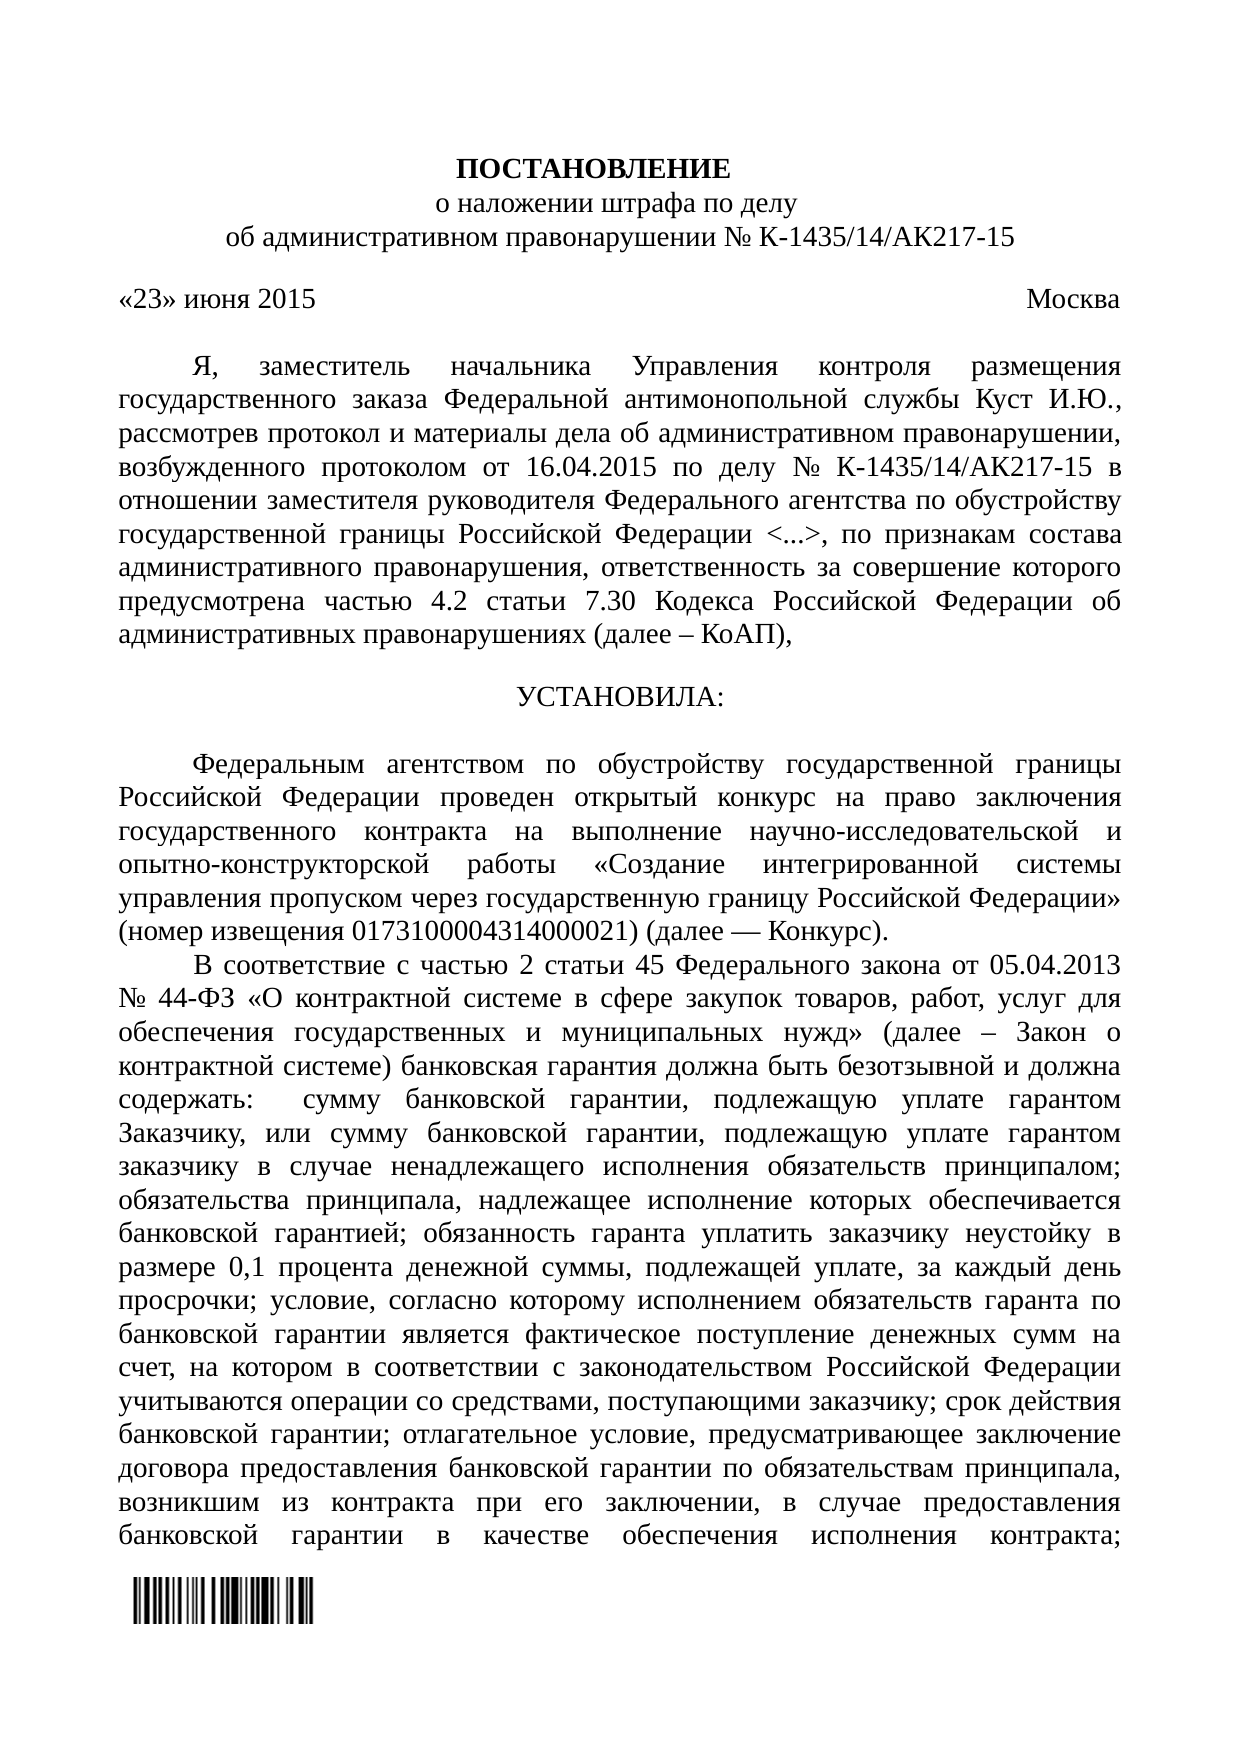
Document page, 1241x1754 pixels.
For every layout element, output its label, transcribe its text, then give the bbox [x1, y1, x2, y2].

text о наложении штрафа по делу [118, 185, 1122, 219]
text «23» июня 2015 Москва [118, 281, 1122, 314]
text Федеральным агентством по обустройству государственной границы Российской Федерации проведен открытый конкурс на право заключения государственного контракта на выполнение научно-исследовательской и опытно-конструкторской работы «Создание интегрированной системы управления пропуском через государственную границу Российской Федерации» (номер извещения 0173100004314000021) (далее — Конкурс). [118, 746, 1122, 947]
text Я, заместитель начальника Управления контроля размещения государственного заказа Федеральной антимонопольной службы Куст И.Ю., рассмотрев протокол и материалы дела об административном правонарушении, возбужденного протоколом от 16.04.2015 по делу № К-1435/14/АК217-15 в отношении заместителя руководителя Федерального агентства по обустройству государственной границы Российской Федерации <...>, по признакам состава административного правонарушения, ответственность за совершение которого предусмотрена частью 4.2 статьи 7.30 Кодекса Российской Федерации об административных правонарушениях (далее – КоАП), [118, 348, 1122, 650]
text ПОСТАНОВЛЕНИЕ [117, 152, 1078, 185]
text об административном правонарушении № К-1435/14/АК217-15 [118, 219, 1122, 252]
text УСТАНОВИЛА: [118, 679, 1122, 712]
picture [118, 1577, 331, 1624]
text В соответствие с частью 2 статьи 45 Федерального закона от 05.04.2013 № 44-ФЗ «О контрактной системе в сфере закупок товаров, работ, услуг для обеспечения государственных и муниципальных нужд» (далее – Закон о контрактной системе) банковская гарантия должна быть безотзывной и должна содержать: сумму банковской гарантии, подлежащую уплате гарантом Заказчику, или сумму банковской гарантии, подлежащую уплате гарантом заказчику в случае ненадлежащего исполнения обязательств принципалом; обязательства принципала, надлежащее исполнение которых обеспечивается банковской гарантией; обязанность гаранта уплатить заказчику неустойку в размере 0,1 процента денежной суммы, подлежащей уплате, за каждый день просрочки; условие, согласно которому исполнением обязательств гаранта по банковской гарантии является фактическое поступление денежных сумм на счет, на котором в соответствии с законодательством Российской Федерации учитываются операции со средствами, поступающими заказчику; срок действия банковской гарантии; отлагательное условие, предусматривающее заключение договора предоставления банковской гарантии по обязательствам принципала, возникшим из контракта при его заключении, в случае предоставления банковской гарантии в качестве обеспечения исполнения контракта; [118, 947, 1122, 1551]
